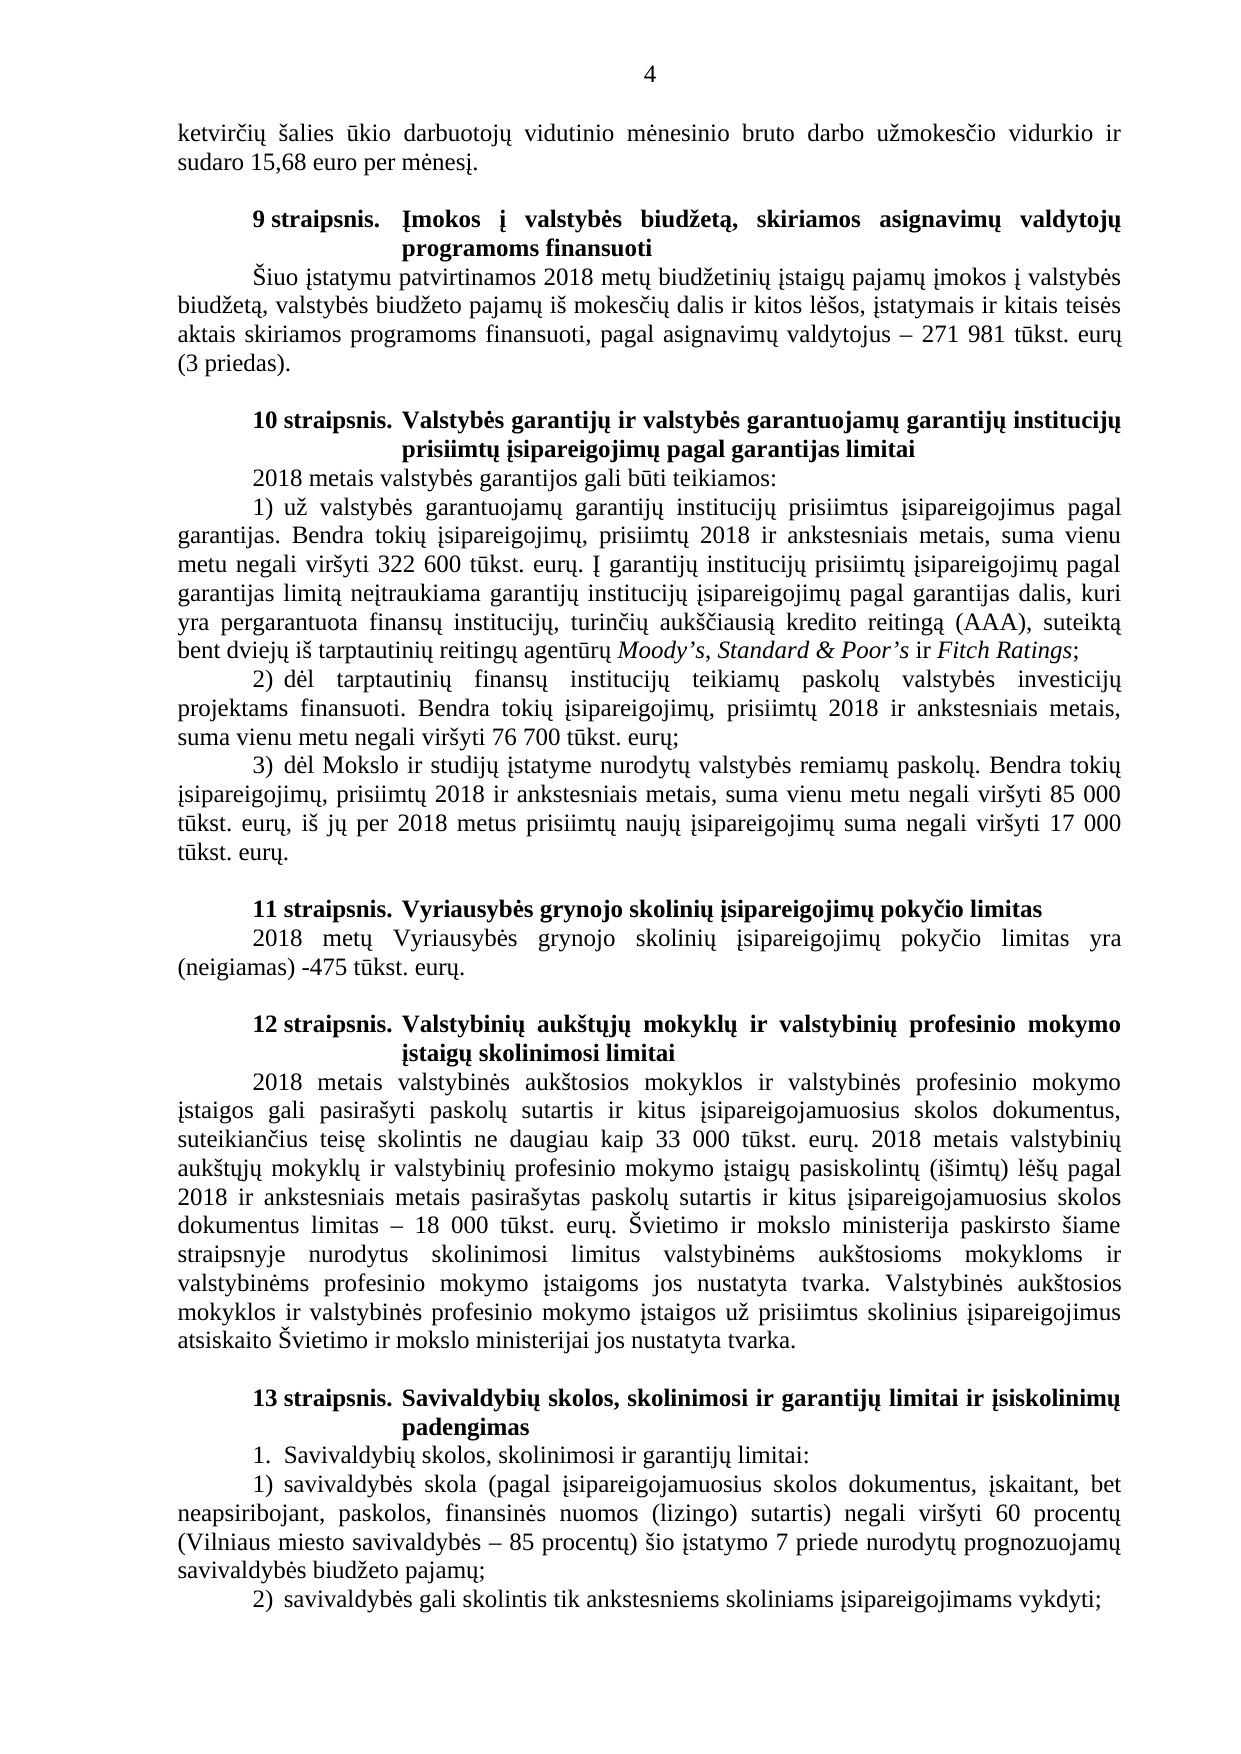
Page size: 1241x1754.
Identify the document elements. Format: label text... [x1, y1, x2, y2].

text 2018 metais valstybinės aukštosios mokyklos ir valstybinės profesinio mokymo įstaigos gali pasirašyti paskolų sutartis ir kitus įsipareigojamuosius skolos dokumentus, suteikiančius teisę skolintis ne daugiau kaip 33 000 tūkst. eurų. 2018 metais valstybinių aukštųjų mokyklų ir valstybinių profesinio mokymo įstaigų pasiskolintų (išimtų) lėšų pagal 2018 ir ankstesniais metais pasirašytas paskolų sutartis ir kitus įsipareigojamuosius skolos dokumentus limitas – 18 000 tūkst. eurų. Švietimo ir mokslo ministerija paskirsto šiame straipsnyje nurodytus skolinimosi limitus valstybinėms aukštosioms mokykloms ir valstybinėms profesinio mokymo įstaigoms jos nustatyta tvarka. Valstybinės aukštosios mokyklos ir valstybinės profesinio mokymo įstaigos už prisiimtus skolinius įsipareigojimus atsiskaito Švietimo ir mokslo ministerijai jos nustatyta tvarka. [177, 1067, 1122, 1354]
text 12 straipsnis. Valstybinių aukštųjų mokyklų ir valstybinių profesinio mokymo įstaigų skolinimosi limitai [252, 1009, 1122, 1067]
text 2018 metų Vyriausybės grynojo skolinių įsipareigojimų pokyčio limitas yra (neigiamas) -475 tūkst. eurų. [177, 923, 1122, 981]
text Šiuo įstatymu patvirtinamos 2018 metų biudžetinių įstaigų pajamų įmokos į valstybės biudžetą, valstybės biudžeto pajamų iš mokesčių dalis ir kitos lėšos, įstatymais ir kitais teisės aktais skiriamos programoms finansuoti, pagal asignavimų valdytojus – 271 981 tūkst. eurų (3 priedas). [177, 262, 1122, 377]
text 1. Savivaldybių skolos, skolinimosi ir garantijų limitai: [177, 1441, 1122, 1469]
text 2018 metais valstybės garantijos gali būti teikiamos: [252, 463, 1122, 492]
text 1) savivaldybės skola (pagal įsipareigojamuosius skolos dokumentus, įskaitant, bet neapsiribojant, paskolos, finansinės nuomos (lizingo) sutartis) negali viršyti 60 procentų (Vilniaus miesto savivaldybės – 85 procentų) šio įstatymo 7 priede nurodytų prognozuojamų savivaldybės biudžeto pajamų; [177, 1469, 1122, 1584]
text 2) dėl tarptautinių finansų institucijų teikiamų paskolų valstybės investicijų projektams finansuoti. Bendra tokių įsipareigojimų, prisiimtų 2018 ir ankstesniais metais, suma vienu metu negali viršyti 76 700 tūkst. eurų; [177, 664, 1122, 751]
text 13 straipsnis. Savivaldybių skolos, skolinimosi ir garantijų limitai ir įsiskolinimų padengimas [252, 1383, 1122, 1441]
text 11 straipsnis. Vyriausybės grynojo skolinių įsipareigojimų pokyčio limitas [252, 894, 1122, 923]
text 3) dėl Mokslo ir studijų įstatyme nurodytų valstybės remiamų paskolų. Bendra tokių įsipareigojimų, prisiimtų 2018 ir ankstesniais metais, suma vienu metu negali viršyti 85 000 tūkst. eurų, iš jų per 2018 metus prisiimtų naujų įsipareigojimų suma negali viršyti 17 000 tūkst. eurų. [177, 751, 1122, 866]
text 1) už valstybės garantuojamų garantijų institucijų prisiimtus įsipareigojimus pagal garantijas. Bendra tokių įsipareigojimų, prisiimtų 2018 ir ankstesniais metais, suma vienu metu negali viršyti 322 600 tūkst. eurų. Į garantijų institucijų prisiimtų įsipareigojimų pagal garantijas limitą neįtraukiama garantijų institucijų įsipareigojimų pagal garantijas dalis, kuri yra pergarantuota finansų institucijų, turinčių aukščiausią kredito reitingą (AAA), suteiktą bent dviejų iš tarptautinių reitingų agentūrų Moody’s, Standard & Poor’s ir Fitch Ratings; [177, 492, 1122, 664]
text 9 straipsnis. Įmokos į valstybės biudžetą, skiriamos asignavimų valdytojų programoms finansuoti [252, 204, 1122, 262]
text 2) savivaldybės gali skolintis tik ankstesniems skoliniams įsipareigojimams vykdyti; [177, 1584, 1122, 1613]
text ketvirčių šalies ūkio darbuotojų vidutinio mėnesinio bruto darbo užmokesčio vidurkio ir sudaro 15,68 euro per mėnesį. [177, 118, 1122, 176]
text 10 straipsnis. Valstybės garantijų ir valstybės garantuojamų garantijų institucijų prisiimtų įsipareigojimų pagal garantijas limitai [252, 406, 1122, 463]
